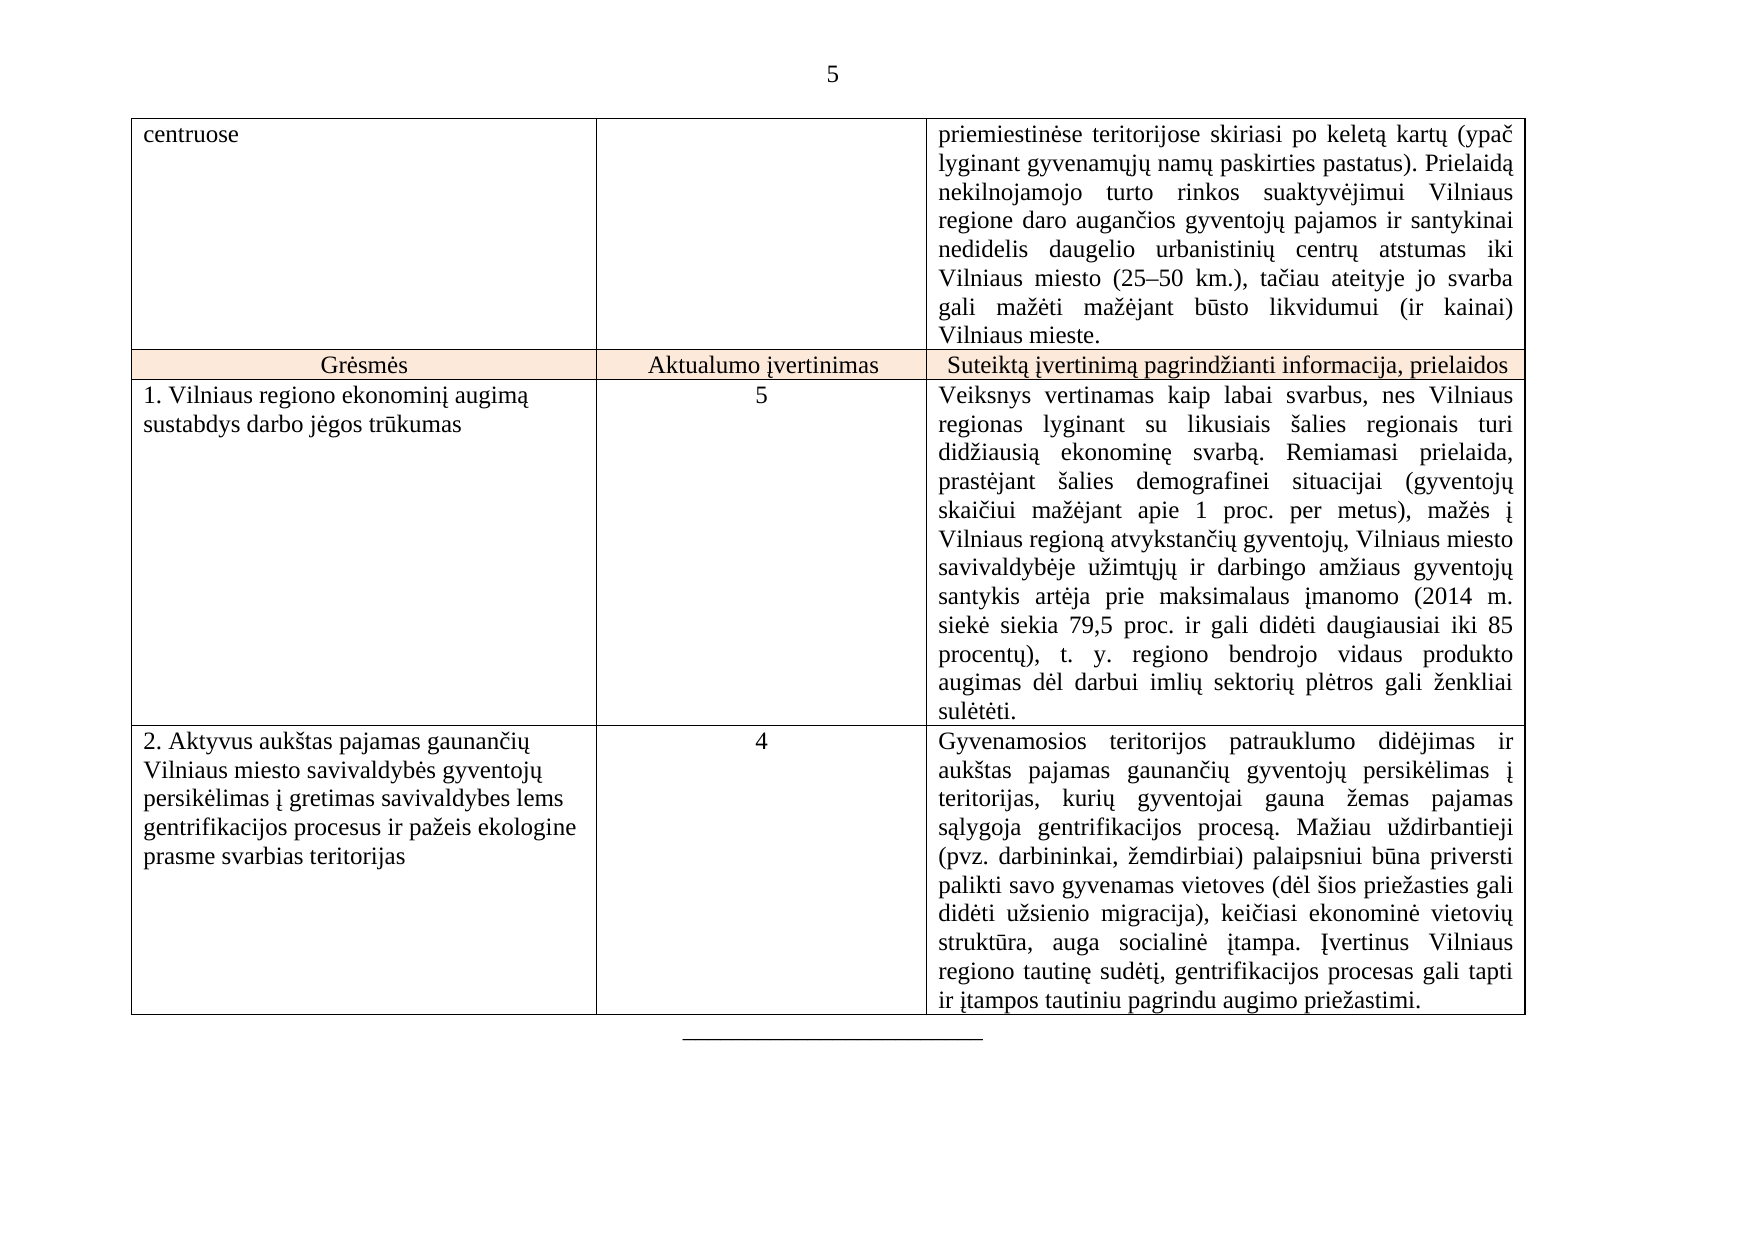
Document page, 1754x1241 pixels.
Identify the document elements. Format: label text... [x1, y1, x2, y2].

table_cell priemiestinėse teritorijose skiriasi po keletą kartų (ypač lyginant gyvenamųjų namų paskirties pastatus). Prielaidą nekilnojamojo turto rinkos suaktyvėjimui Vilniaus regione daro augančios gyventojų pajamos ir santykinai nedidelis daugelio urbanistinių centrų atstumas iki Vilniaus miesto (25–50 km.), tačiau ateityje jo svarba gali mažėti mažėjant būsto likvidumui (ir kainai) Vilniaus mieste. [927, 119, 1524, 349]
table_cell Gyvenamosios teritorijos patrauklumo didėjimas ir aukštas pajamas gaunančių gyventojų persikėlimas į teritorijas, kurių gyventojai gauna žemas pajamas sąlygoja gentrifikacijos procesą. Mažiau uždirbantieji (pvz. darbininkai, žemdirbiai) palaipsniui būna priversti palikti savo gyvenamas vietoves (dėl šios priežasties gali didėti užsienio migracija), keičiasi ekonominė vietovių struktūra, auga socialinė įtampa. Įvertinus Vilniaus regiono tautinę sudėtį, gentrifikacijos procesas gali tapti ir įtampos tautiniu pagrindu augimo priežastimi. [927, 726, 1524, 1013]
table_cell centruose [132, 119, 596, 349]
table_cell [597, 119, 926, 349]
text ________________________ [89, 1014, 1577, 1043]
table_cell 5 [597, 380, 926, 725]
table_cell Aktualumo įvertinimas [597, 350, 926, 379]
table_cell 2. Aktyvus aukštas pajamas gaunančių Vilniaus miesto savivaldybės gyventojų persikėlimas į gretimas savivaldybes lems gentrifikacijos procesus ir pažeis ekologine prasme svarbias teritorijas [132, 726, 596, 1013]
table_cell 1. Vilniaus regiono ekonominį augimą sustabdys darbo jėgos trūkumas [132, 380, 596, 725]
table_cell Suteiktą įvertinimą pagrindžianti informacija, prielaidos [927, 350, 1524, 379]
table_cell Grėsmės [132, 350, 596, 379]
table_cell 4 [597, 726, 926, 1013]
table_cell Veiksnys vertinamas kaip labai svarbus, nes Vilniaus regionas lyginant su likusiais šalies regionais turi didžiausią ekonominę svarbą. Remiamasi prielaida, prastėjant šalies demografinei situacijai (gyventojų skaičiui mažėjant apie 1 proc. per metus), mažės į Vilniaus regioną atvykstančių gyventojų, Vilniaus miesto savivaldybėje užimtųjų ir darbingo amžiaus gyventojų santykis artėja prie maksimalaus įmanomo (2014 m. siekė siekia 79,5 proc. ir gali didėti daugiausiai iki 85 procentų), t. y. regiono bendrojo vidaus produkto augimas dėl darbui imlių sektorių plėtros gali ženkliai sulėtėti. [927, 380, 1524, 725]
